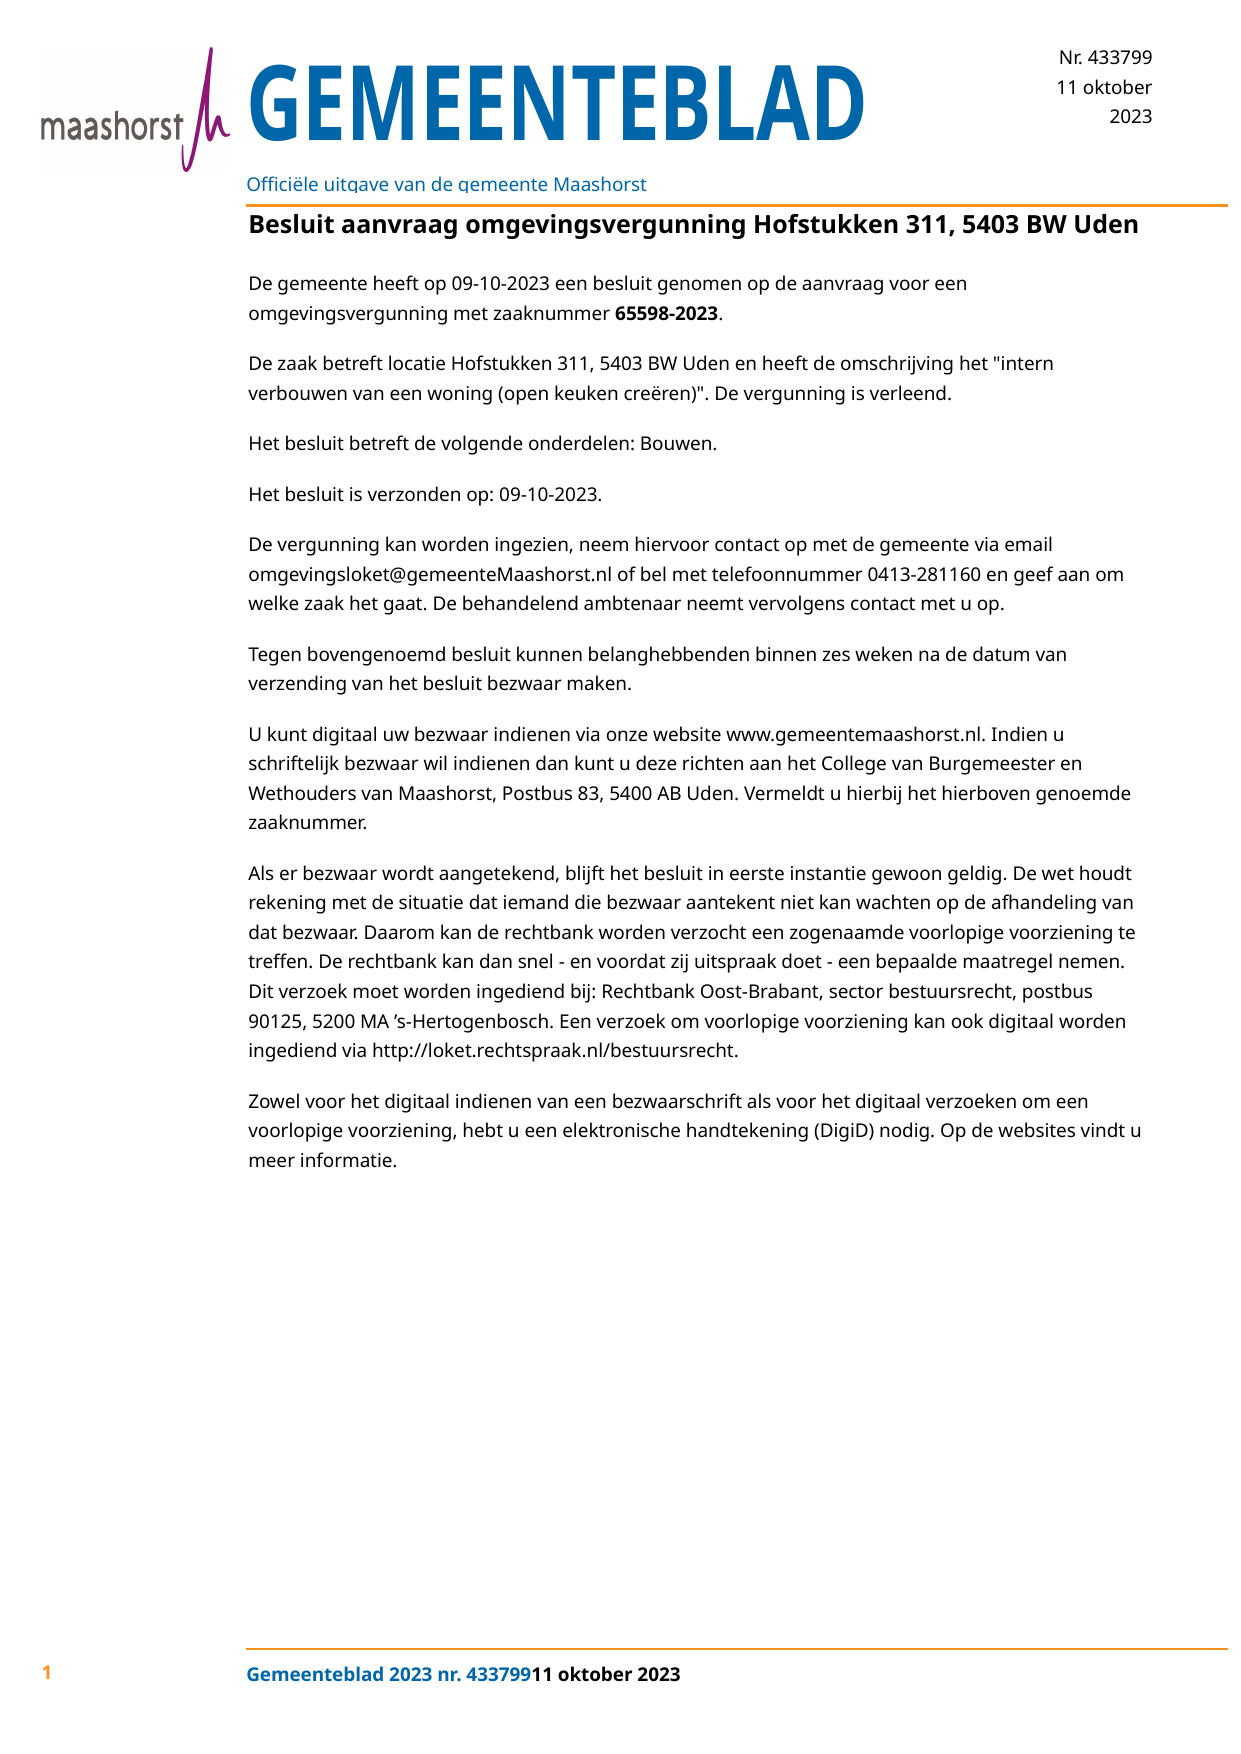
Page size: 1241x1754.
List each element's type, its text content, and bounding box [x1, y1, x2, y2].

picture [41, 47, 231, 172]
text Het besluit is verzonden op: 09-10-2023. [248, 481, 1152, 506]
text De zaak betreft locatie Hofstukken 311, 5403 BW Uden en heeft de omschrijving het "intern verbouwen van een woning (open keuken creëren)". De vergunning is verleend. [248, 350, 1152, 406]
text Tegen bovengenoemd besluit kunnen belanghebbenden binnen zes weken na de datum van verzending van het besluit bezwaar maken. [248, 641, 1152, 696]
text Zowel voor het digitaal indienen van een bezwaarschrift als voor het digitaal verzoeken om een voorlopige voorziening, hebt u een elektronische handtekening (DigiD) nodig. Op de websites vindt u meer informatie. [248, 1088, 1152, 1173]
text Het besluit betreft de volgende onderdelen: Bouwen. [248, 430, 1152, 456]
text De vergunning kan worden ingezien, neem hiervoor contact op met de gemeente via email omgevingsloket@gemeenteMaashorst.nl of bel met telefoonnummer 0413-281160 en geef aan om welke zaak het gaat. De behandelend ambtenaar neemt vervolgens contact met u op. [248, 531, 1152, 616]
text De gemeente heeft op 09-10-2023 een besluit genomen op de aanvraag voor een omgevingsvergunning met zaaknummer 65598-2023. [248, 270, 1152, 326]
text U kunt digitaal uw bezwaar indienen via onze website www.gemeentemaashorst.nl. Indien u schriftelijk bezwaar wil indienen dan kunt u deze richten aan het College van Burgemeester en Wethouders van Maashorst, Postbus 83, 5400 AB Uden. Vermeldt u hierbij het hierboven genoemde zaaknummer. [248, 721, 1152, 835]
text Besluit aanvraag omgevingsvergunning Hofstukken 311, 5403 BW Uden [248, 207, 1152, 241]
text Als er bezwaar wordt aangetekend, blijft het besluit in eerste instantie gewoon geldig. De wet houdt rekening met de situatie dat iemand die bezwaar aantekent niet kan wachten op de afhandeling van dat bezwaar. Daarom kan de rechtbank worden verzocht een zogenaamde voorlopige voorziening te treffen. De rechtbank kan dan snel - en voordat zij uitspraak doet - een bepaalde maatregel nemen. Dit verzoek moet worden ingediend bij: Rechtbank Oost-Brabant, sector bestuursrecht, postbus 90125, 5200 MA ’s-Hertogenbosch. Een verzoek om voorlopige voorziening kan ook digitaal worden ingediend via http://loket.rechtspraak.nl/bestuursrecht. [248, 860, 1152, 1063]
